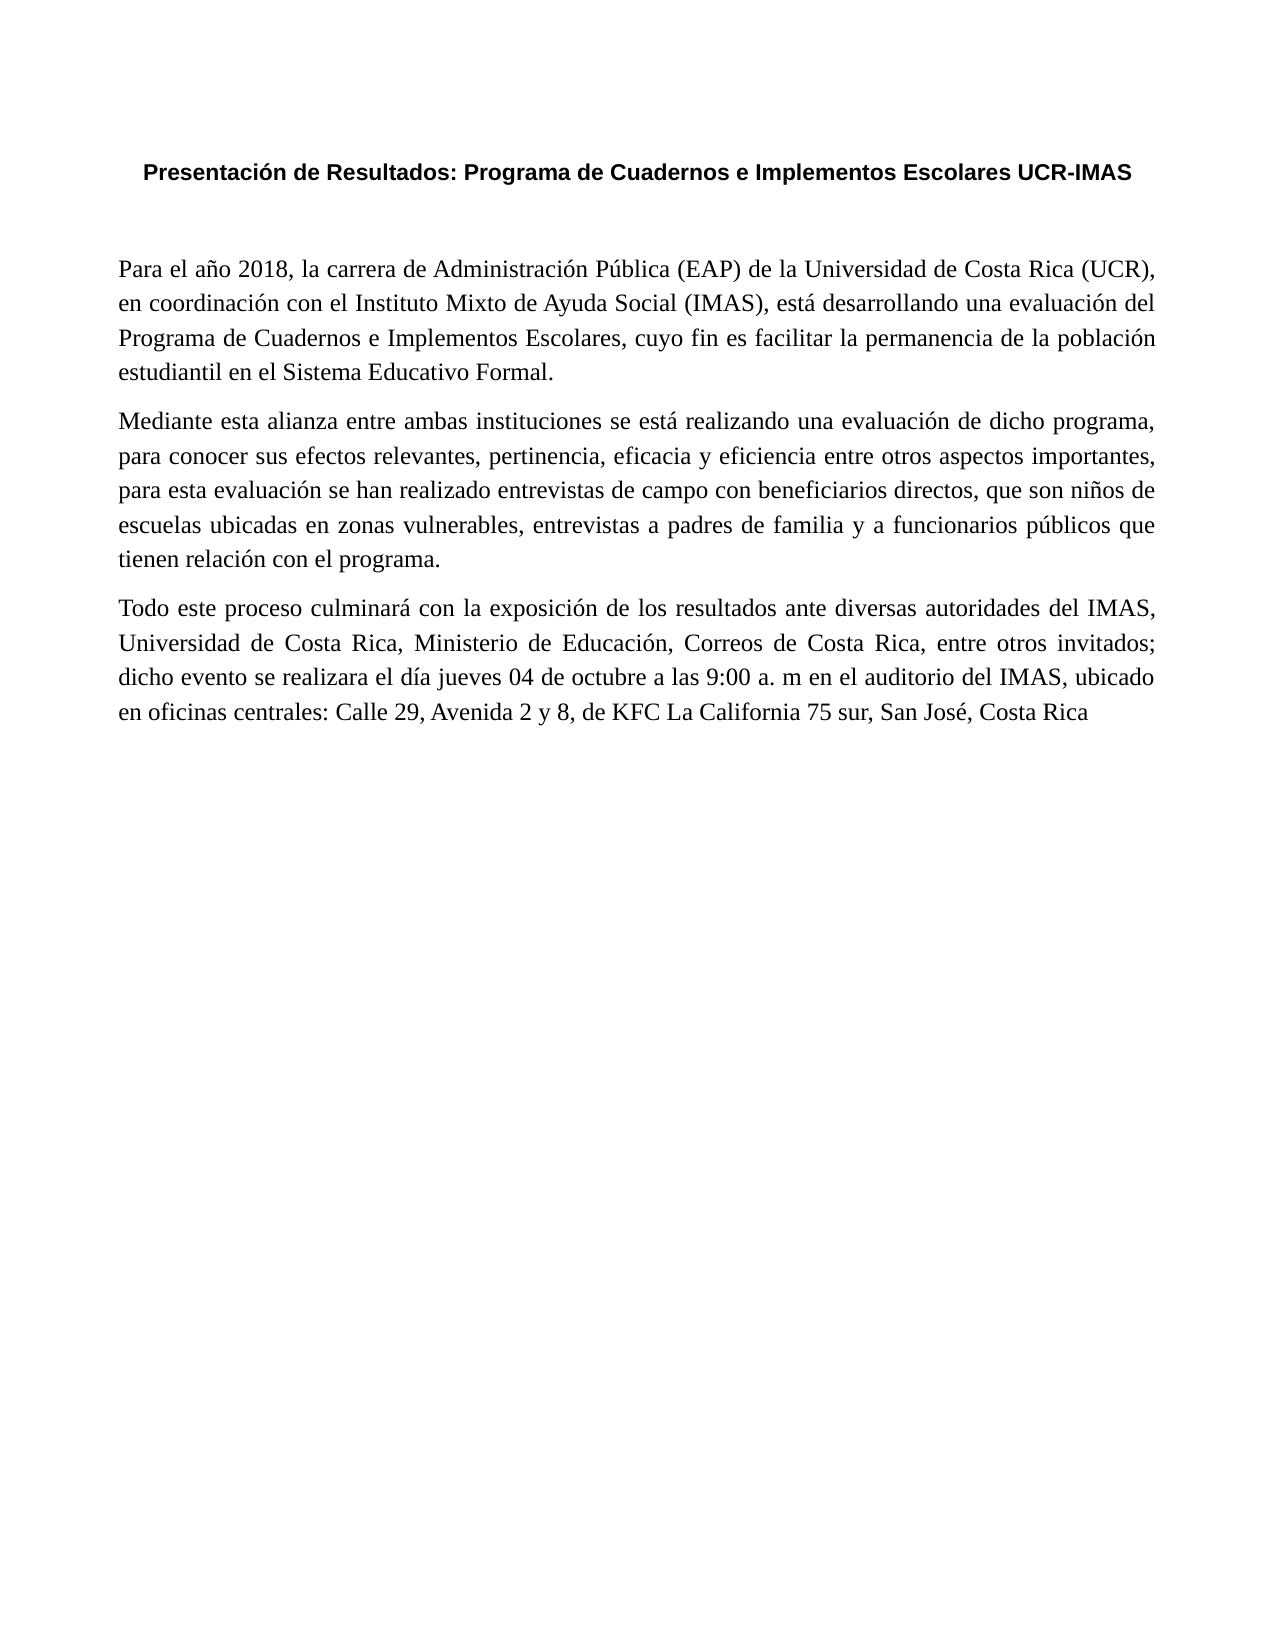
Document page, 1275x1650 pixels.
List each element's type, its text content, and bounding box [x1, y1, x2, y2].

text Todo este proceso culminará con la exposición de los resultados ante diversas autoridades del IMAS, Universidad de Costa Rica, Ministerio de Educación, Correos de Costa Rica, entre otros invitados; dicho evento se realizara el día jueves 04 de octubre a las 9:00 a. m en el auditorio del IMAS, ubicado en oficinas centrales: Calle 29, Avenida 2 y 8, de KFC La California 75 sur, San José, Costa Rica [118, 593, 1157, 725]
text Presentación de Resultados: Programa de Cuadernos e Implementos Escolares UCR-IMAS [118, 158, 1157, 185]
text Para el año 2018, la carrera de Administración Pública (EAP) de la Universidad de Costa Rica (UCR), en coordinación con el Instituto Mixto de Ayuda Social (IMAS), está desarrollando una evaluación del Programa de Cuadernos e Implementos Escolares, cuyo fin es facilitar la permanencia de la población estudiantil en el Sistema Educativo Formal. [118, 254, 1157, 386]
text Mediante esta alianza entre ambas instituciones se está realizando una evaluación de dicho programa, para conocer sus efectos relevantes, pertinencia, eficacia y eficiencia entre otros aspectos importantes, para esta evaluación se han realizado entrevistas de campo con beneficiarios directos, que son niños de escuelas ubicadas en zonas vulnerables, entrevistas a padres de familia y a funcionarios públicos que tienen relación con el programa. [118, 406, 1157, 573]
